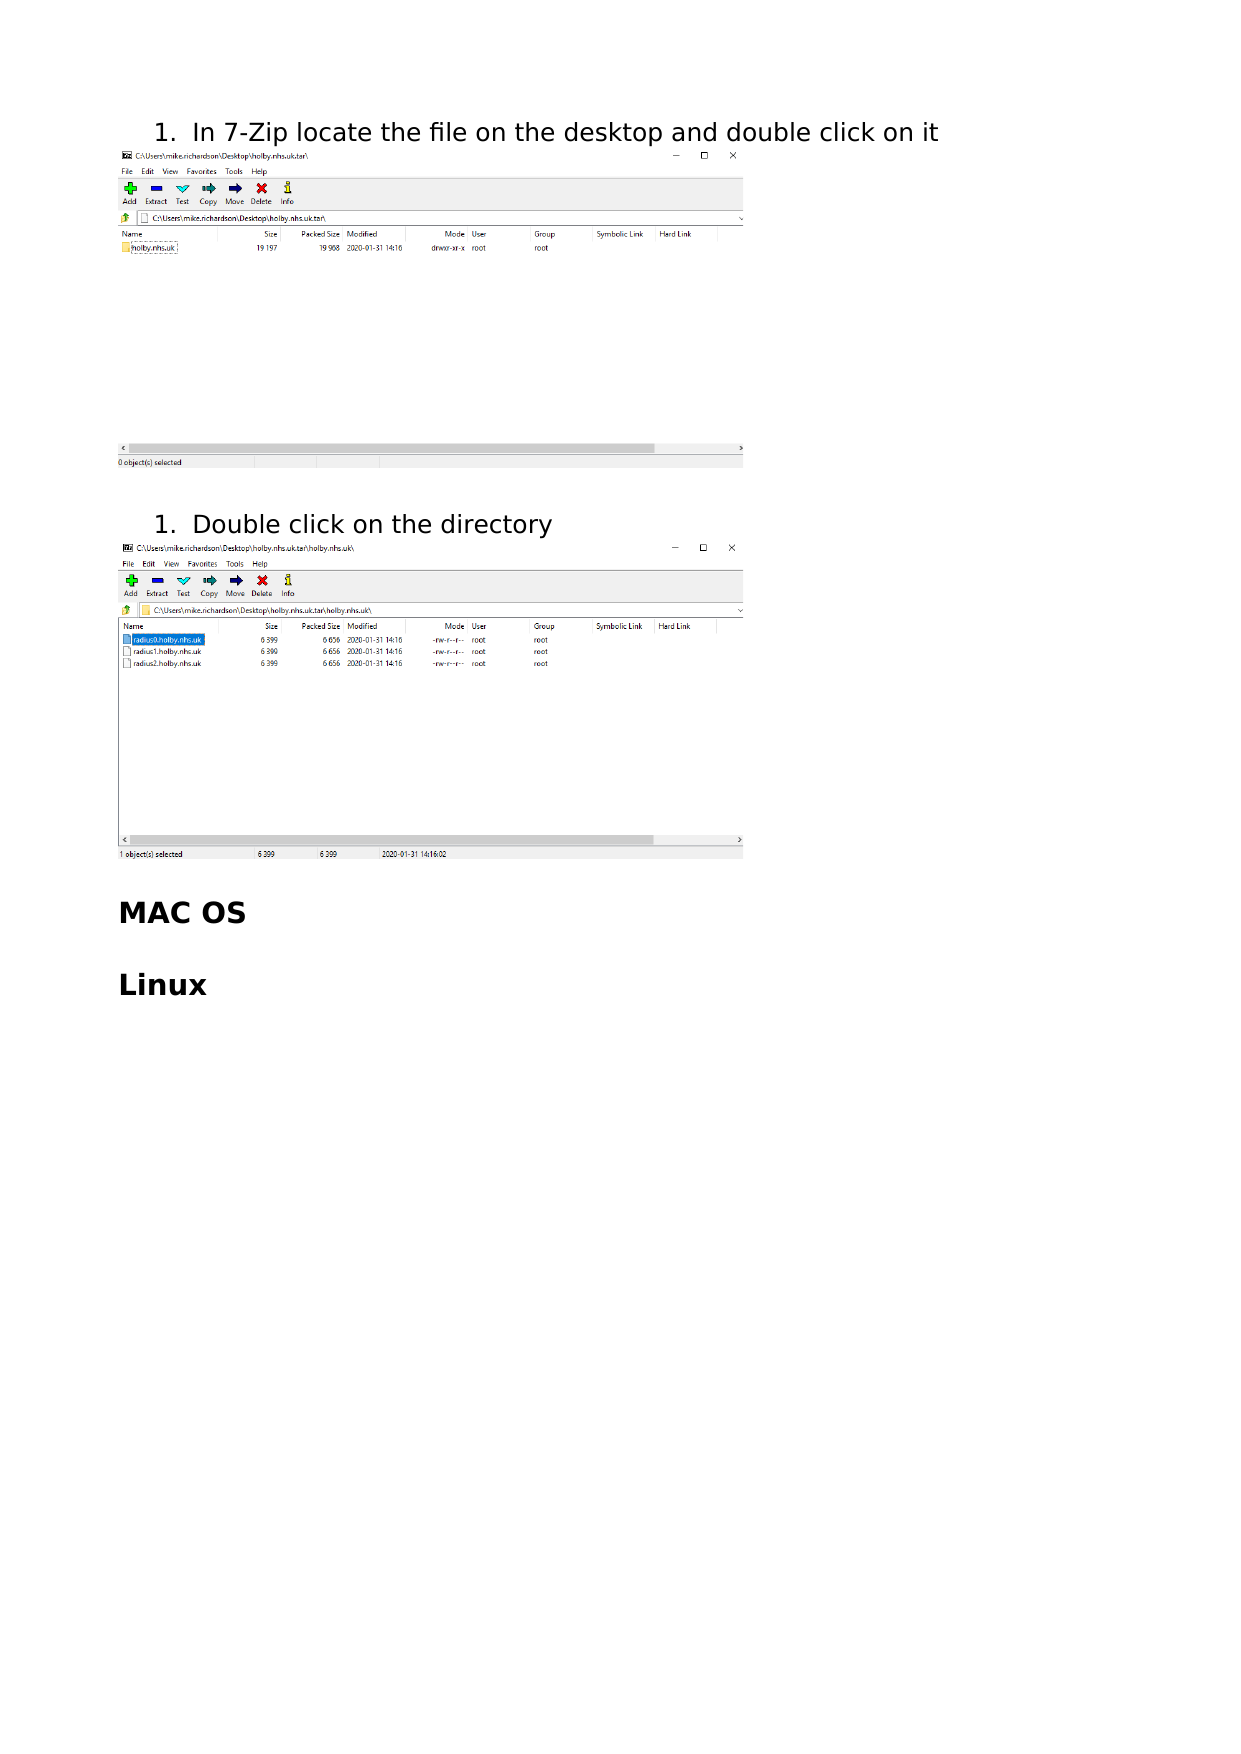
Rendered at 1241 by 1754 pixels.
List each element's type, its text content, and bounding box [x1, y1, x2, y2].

picture [118, 147, 744, 468]
picture [118, 539, 744, 859]
subtitle MAC OS [118, 897, 1122, 931]
list In 7-Zip locate the file on the desktop and double click on it [177, 118, 1122, 147]
subtitle Linux [118, 968, 1122, 1002]
list Double click on the directory [177, 510, 1122, 539]
